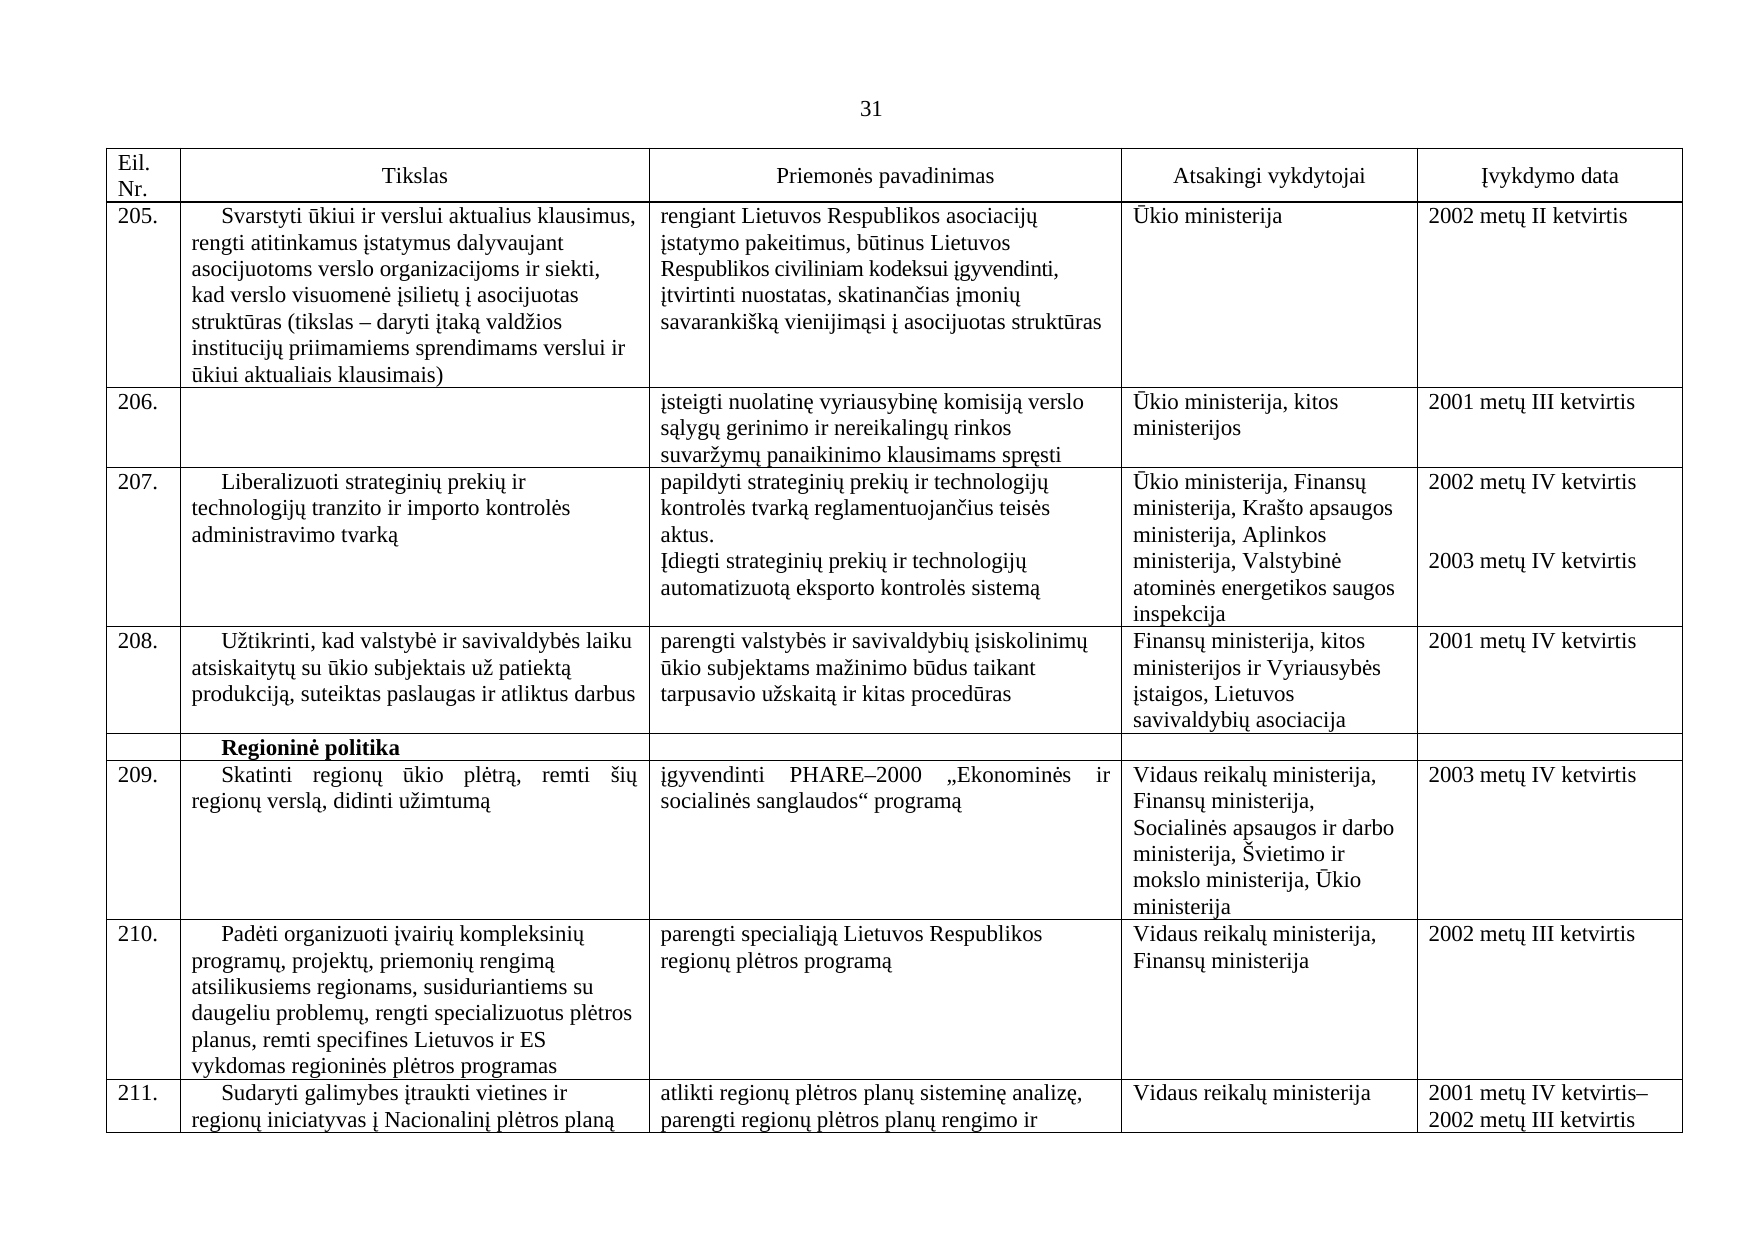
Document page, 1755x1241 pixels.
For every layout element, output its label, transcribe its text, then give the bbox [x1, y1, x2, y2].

table_cell 2001 metų IV ketvirtis– 2002 metų III ketvirtis [1418, 1080, 1682, 1132]
table_header Eil. Nr. [107, 149, 180, 201]
table_cell 2002 metų III ketvirtis [1418, 920, 1682, 1078]
table_cell Regioninė politika [181, 734, 649, 760]
table_cell [1122, 734, 1417, 760]
table_cell [107, 627, 180, 733]
table_cell [650, 734, 1121, 760]
table_cell Padėti organizuoti įvairių kompleksinių programų, projektų, priemonių rengimą atsilikusiems regionams, susiduriantiems su daugeliu problemų, rengti specializuotus plėtros planus, remti specifines Lietuvos ir ES vykdomas regioninės plėtros programas [181, 920, 649, 1078]
table_cell Svarstyti ūkiui ir verslui aktualius klausimus, rengti atitinkamus įstatymus dalyvaujant asocijuotoms verslo organizacijoms ir siekti, kad verslo visuomenė įsilietų į asocijuotas struktūras (tikslas – daryti įtaką valdžios institucijų priimamiems sprendimams verslui ir ūkiui aktualiais klausimais) [181, 203, 649, 387]
table_cell [107, 388, 180, 467]
table_cell 2003 metų IV ketvirtis [1418, 761, 1682, 919]
table_cell [107, 734, 180, 760]
table_cell Užtikrinti, kad valstybė ir savivaldybės laiku atsiskaitytų su ūkio subjektais už patiektą produkciją, suteiktas paslaugas ir atliktus darbus [181, 627, 649, 733]
table_cell atlikti regionų plėtros planų sisteminę analizę, parengti regionų plėtros planų rengimo ir [650, 1080, 1121, 1132]
table_cell Skatinti regionų ūkio plėtrą, remti šių regionų verslą, didinti užimtumą [181, 761, 649, 919]
table_cell Liberalizuoti strateginių prekių ir technologijų tranzito ir importo kontrolės administravimo tvarką [181, 468, 649, 626]
table_cell Vidaus reikalų ministerija, Finansų ministerija [1122, 920, 1417, 1078]
table_cell 2001 metų IV ketvirtis [1418, 627, 1682, 733]
table_cell papildyti strateginių prekių ir technologijų kontrolės tvarką reglamentuojančius teisės aktus. Įdiegti strateginių prekių ir technologijų automatizuotą eksporto kontrolės sistemą [650, 468, 1121, 626]
table_cell [107, 920, 180, 1078]
table_cell [1418, 734, 1682, 760]
table_cell įsteigti nuolatinę vyriausybinę komisiją verslo sąlygų gerinimo ir nereikalingų rinkos suvaržymų panaikinimo klausimams spręsti [650, 388, 1121, 467]
table_cell [107, 468, 180, 626]
table_cell Ūkio ministerija, kitos ministerijos [1122, 388, 1417, 467]
table_cell [181, 388, 649, 467]
table_cell Finansų ministerija, kitos ministerijos ir Vyriausybės įstaigos, Lietuvos savivaldybių asociacija [1122, 627, 1417, 733]
table_cell Ūkio ministerija, Finansų ministerija, Krašto apsaugos ministerija, Aplinkos ministerija, Valstybinė atominės energetikos saugos inspekcija [1122, 468, 1417, 626]
table_cell [107, 761, 180, 919]
table_header Atsakingi vykdytojai [1122, 149, 1417, 201]
table_cell parengti valstybės ir savivaldybių įsiskolinimų ūkio subjektams mažinimo būdus taikant tarpusavio užskaitą ir kitas procedūras [650, 627, 1121, 733]
table_cell Ūkio ministerija [1122, 203, 1417, 387]
table_cell [107, 203, 180, 387]
table_header Įvykdymo data [1418, 149, 1682, 201]
table_cell rengiant Lietuvos Respublikos asociacijų įstatymo pakeitimus, būtinus Lietuvos Respublikos civiliniam kodeksui įgyvendinti, įtvirtinti nuostatas, skatinančias įmonių savarankišką vienijimąsi į asocijuotas struktūras [650, 203, 1121, 387]
table_cell [107, 1080, 180, 1132]
table_cell 2002 metų II ketvirtis [1418, 203, 1682, 387]
table_cell parengti specialiąją Lietuvos Respublikos regionų plėtros programą [650, 920, 1121, 1078]
table_cell Vidaus reikalų ministerija, Finansų ministerija, Socialinės apsaugos ir darbo ministerija, Švietimo ir mokslo ministerija, Ūkio ministerija [1122, 761, 1417, 919]
table_cell įgyvendinti PHARE–2000 „Ekonominės ir socialinės sanglaudos“ programą [650, 761, 1121, 919]
table_header Tikslas [181, 149, 649, 201]
table_cell 2002 metų IV ketvirtis 2003 metų IV ketvirtis [1418, 468, 1682, 626]
table_header Priemonės pavadinimas [650, 149, 1121, 201]
table_cell Sudaryti galimybes įtraukti vietines ir regionų iniciatyvas į Nacionalinį plėtros planą [181, 1080, 649, 1132]
table_cell Vidaus reikalų ministerija [1122, 1080, 1417, 1132]
table_cell 2001 metų III ketvirtis [1418, 388, 1682, 467]
